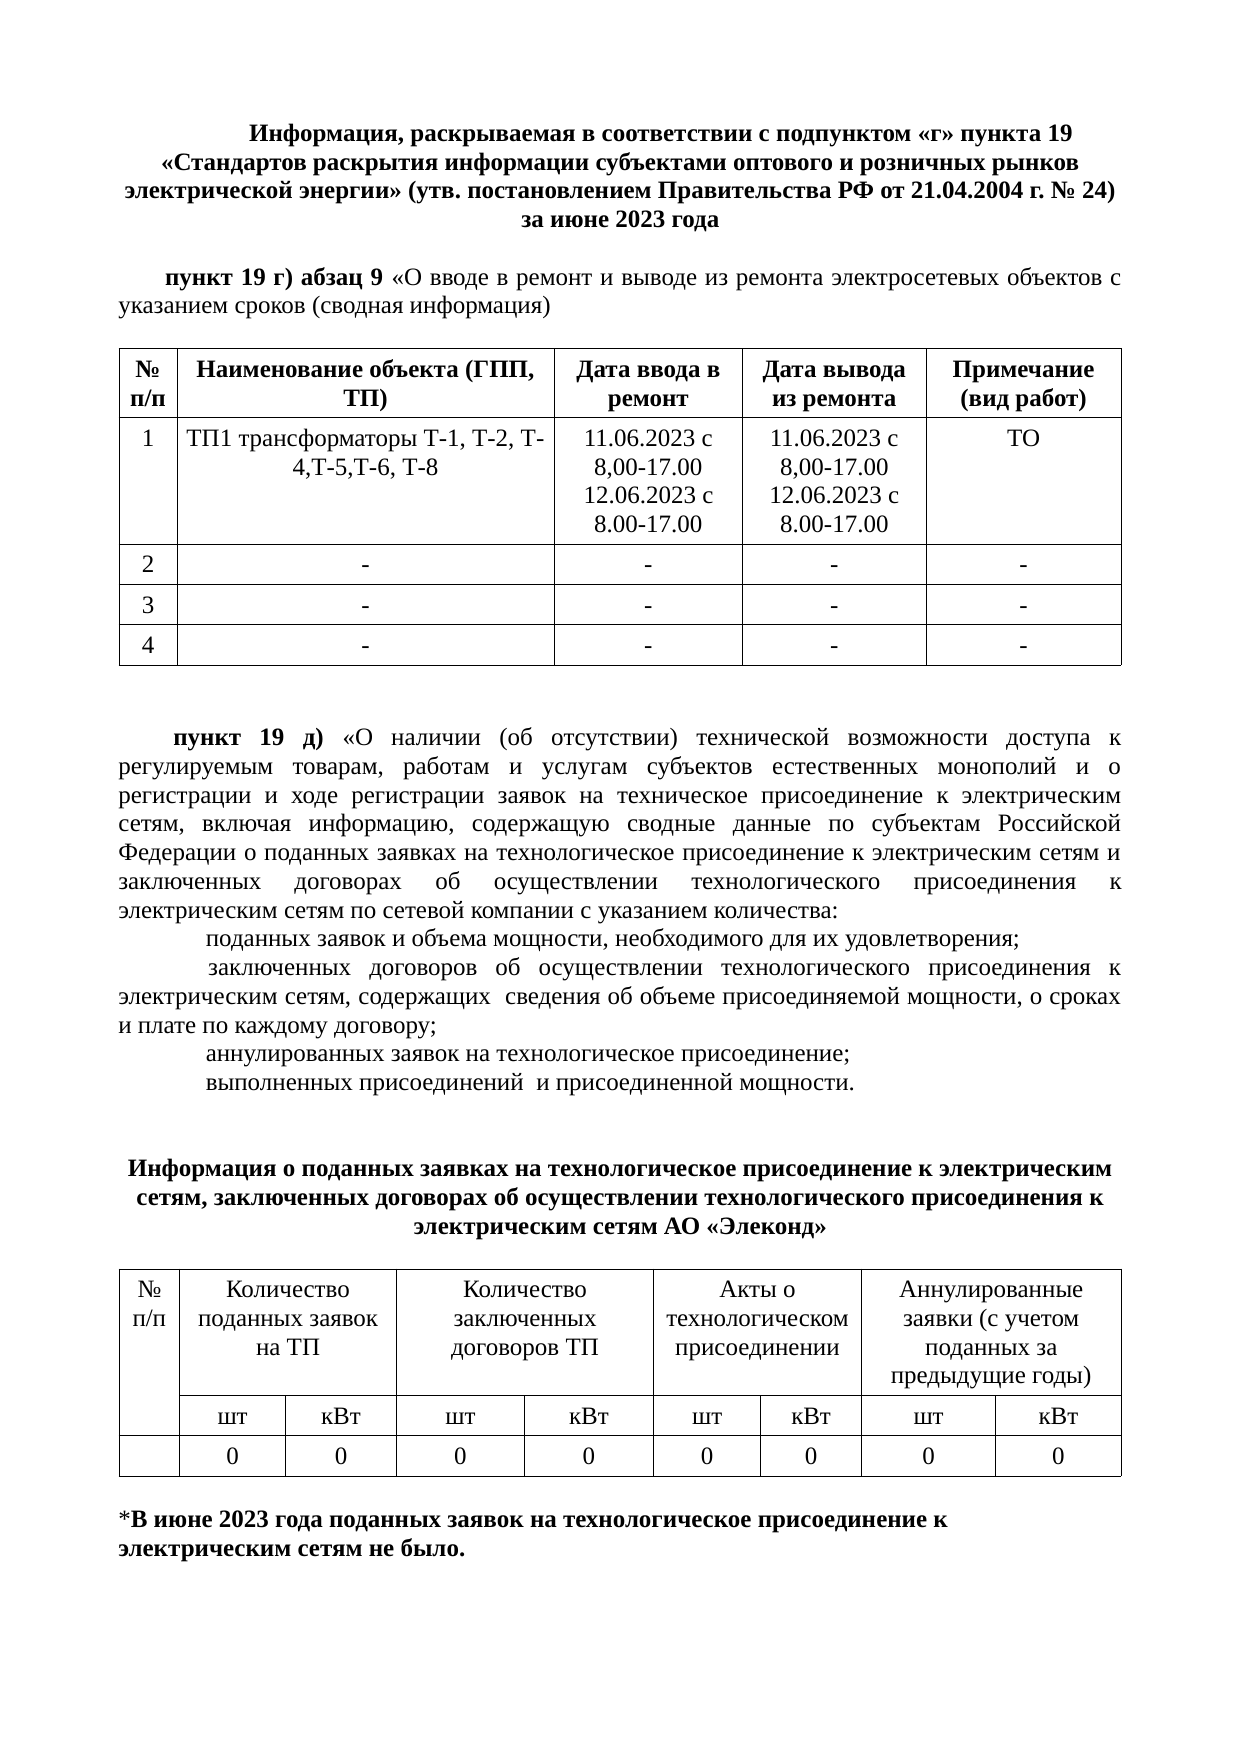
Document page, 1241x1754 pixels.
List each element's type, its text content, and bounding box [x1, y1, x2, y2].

table_cell 11.06.2023 с 8,00-17.00 12.06.2023 с 8.00-17.00 [743, 418, 926, 544]
table_cell - [743, 585, 926, 624]
table_cell кВт [996, 1396, 1121, 1435]
text выполненных присоединений и присоединенной мощности. [118, 1067, 1122, 1096]
table_cell - [743, 625, 926, 665]
table_cell шт [180, 1396, 285, 1435]
text Информация о поданных заявках на технологическое присоединение к электрическим сетям, заключенных договорах об осуществлении технологического присоединения к электрическим сетям АО «Элеконд» [118, 1153, 1122, 1240]
table_cell 11.06.2023 с 8,00-17.00 12.06.2023 с 8.00-17.00 [555, 418, 742, 544]
table_header Наименование объекта (ГПП, ТП) [178, 349, 554, 417]
table_header Акты о технологическом присоединении [654, 1270, 861, 1395]
table_cell - [555, 545, 742, 584]
table_cell 0 [761, 1436, 861, 1476]
table_header Примечание (вид работ) [927, 349, 1121, 417]
table_cell 0 [996, 1436, 1121, 1476]
table_cell - [927, 625, 1121, 665]
table_header Количество заключенных договоров ТП [397, 1270, 653, 1395]
table_cell 1 [120, 418, 177, 544]
table_cell - [555, 585, 742, 624]
text Информация, раскрываемая в соответствии с подпунктом «г» пункта 19 «Стандартов раскрытия информации субъектами оптового и розничных рынков электрической энергии» (утв. постановлением Правительства РФ от 21.04.2004 г. № 24) за июне 2023 года [118, 118, 1122, 233]
table_cell 0 [397, 1436, 524, 1476]
table_cell 0 [180, 1436, 285, 1476]
table_cell 0 [286, 1436, 396, 1476]
text заключенных договоров об осуществлении технологического присоединения к электрическим сетям, содержащих сведения об объеме присоединяемой мощности, о сроках и плате по каждому договору; [118, 952, 1122, 1038]
table_header Количество поданных заявок на ТП [180, 1270, 396, 1395]
table_cell шт [397, 1396, 524, 1435]
text аннулированных заявок на технологическое присоединение; [118, 1038, 1122, 1067]
table_cell кВт [761, 1396, 861, 1435]
table_cell 4 [120, 625, 177, 665]
table_cell - [743, 545, 926, 584]
text пункт 19 д) «О наличии (об отсутствии) технической возможности доступа к регулируемым товарам, работам и услугам субъектов естественных монополий и о регистрации и ходе регистрации заявок на техническое присоединение к электрическим сетям, включая информацию, содержащую сводные данные по субъектам Российской Федерации о поданных заявках на технологическое присоединение к электрическим сетям и заключенных договорах об осуществлении технологического присоединения к электрическим сетям по сетевой компании с указанием количества: [118, 722, 1122, 923]
text поданных заявок и объема мощности, необходимого для их удовлетворения; [118, 923, 1122, 952]
table_cell 0 [862, 1436, 995, 1476]
table_cell - [178, 545, 554, 584]
table_cell - [178, 585, 554, 624]
table_cell - [927, 545, 1121, 584]
table_cell кВт [525, 1396, 653, 1435]
table_cell 0 [654, 1436, 760, 1476]
table_cell 0 [525, 1436, 653, 1476]
table_cell 3 [120, 585, 177, 624]
table_header № п/п [120, 1270, 179, 1435]
table_cell шт [654, 1396, 760, 1435]
table_cell [120, 1436, 179, 1476]
table_header № п/п [120, 349, 177, 417]
table_cell ТП1 трансформаторы Т-1, Т-2, Т-4,Т-5,Т-6, Т-8 [178, 418, 554, 544]
text *В июне 2023 года поданных заявок на технологическое присоединение к электрическим сетям не было. [118, 1504, 1122, 1562]
table_cell ТО [927, 418, 1121, 544]
table_cell кВт [286, 1396, 396, 1435]
table_cell шт [862, 1396, 995, 1435]
table_header Аннулированные заявки (с учетом поданных за предыдущие годы) [862, 1270, 1121, 1395]
text пункт 19 г) абзац 9 «О вводе в ремонт и выводе из ремонта электросетевых объектов с указанием сроков (сводная информация) [118, 262, 1122, 319]
table_cell - [555, 625, 742, 665]
table_cell - [927, 585, 1121, 624]
table_cell - [178, 625, 554, 665]
table_cell 2 [120, 545, 177, 584]
table_header Дата ввода в ремонт [555, 349, 742, 417]
table_header Дата вывода из ремонта [743, 349, 926, 417]
